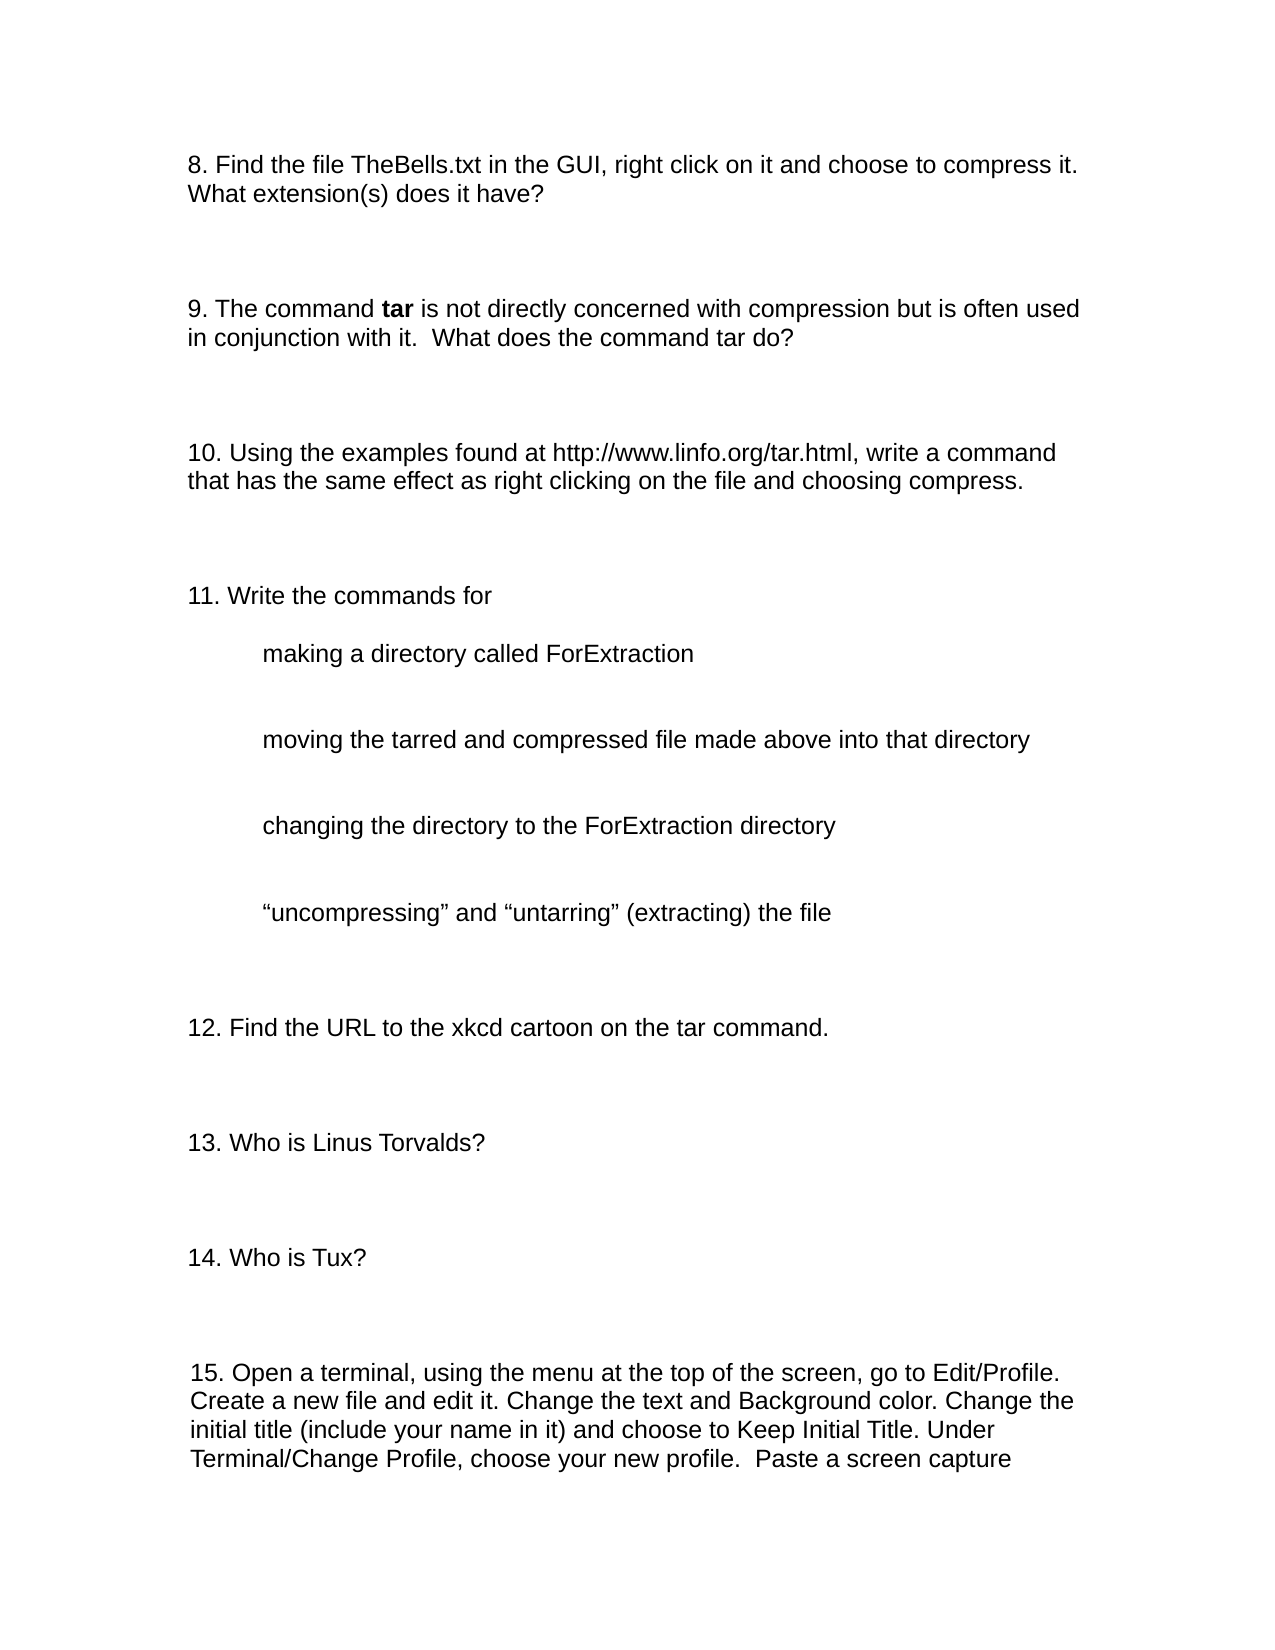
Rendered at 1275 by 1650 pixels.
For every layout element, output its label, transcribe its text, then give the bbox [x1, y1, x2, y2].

text moving the tarred and compressed file made above into that directory [187, 725, 1087, 754]
text “uncompressing” and “untarring” (extracting) the file [262, 897, 1087, 926]
text making a directory called ForExtraction [187, 639, 1087, 667]
text 13. Who is Linus Torvalds? [187, 1127, 1087, 1156]
text 10. Using the examples found at http://www.linfo.org/tar.html, write a command that has the same effect as right clicking on the file and choosing compress. [187, 437, 1087, 495]
text 12. Find the URL to the xkcd cartoon on the tar command. [186, 1012, 1087, 1041]
text 9. The command tar is not directly concerned with compression but is often used in conjunction with it. What does the command tar do? [187, 294, 1087, 351]
text 15. Open a terminal, using the menu at the top of the screen, go to Edit/Profile. Create a new file and edit it. Change the text and Background color. Change the initial title (include your name in it) and choose to Keep Initial Title. Under Terminal/Change Profile, choose your new profile. Paste a screen capture [190, 1357, 1087, 1472]
text changing the directory to the ForExtraction directory [187, 811, 1087, 840]
text 8. Find the file TheBells.txt in the GUI, right click on it and choose to compress it. What extension(s) does it have? [187, 150, 1087, 207]
text 14. Who is Tux? [187, 1242, 1087, 1271]
text 11. Write the commands for [187, 581, 1087, 610]
